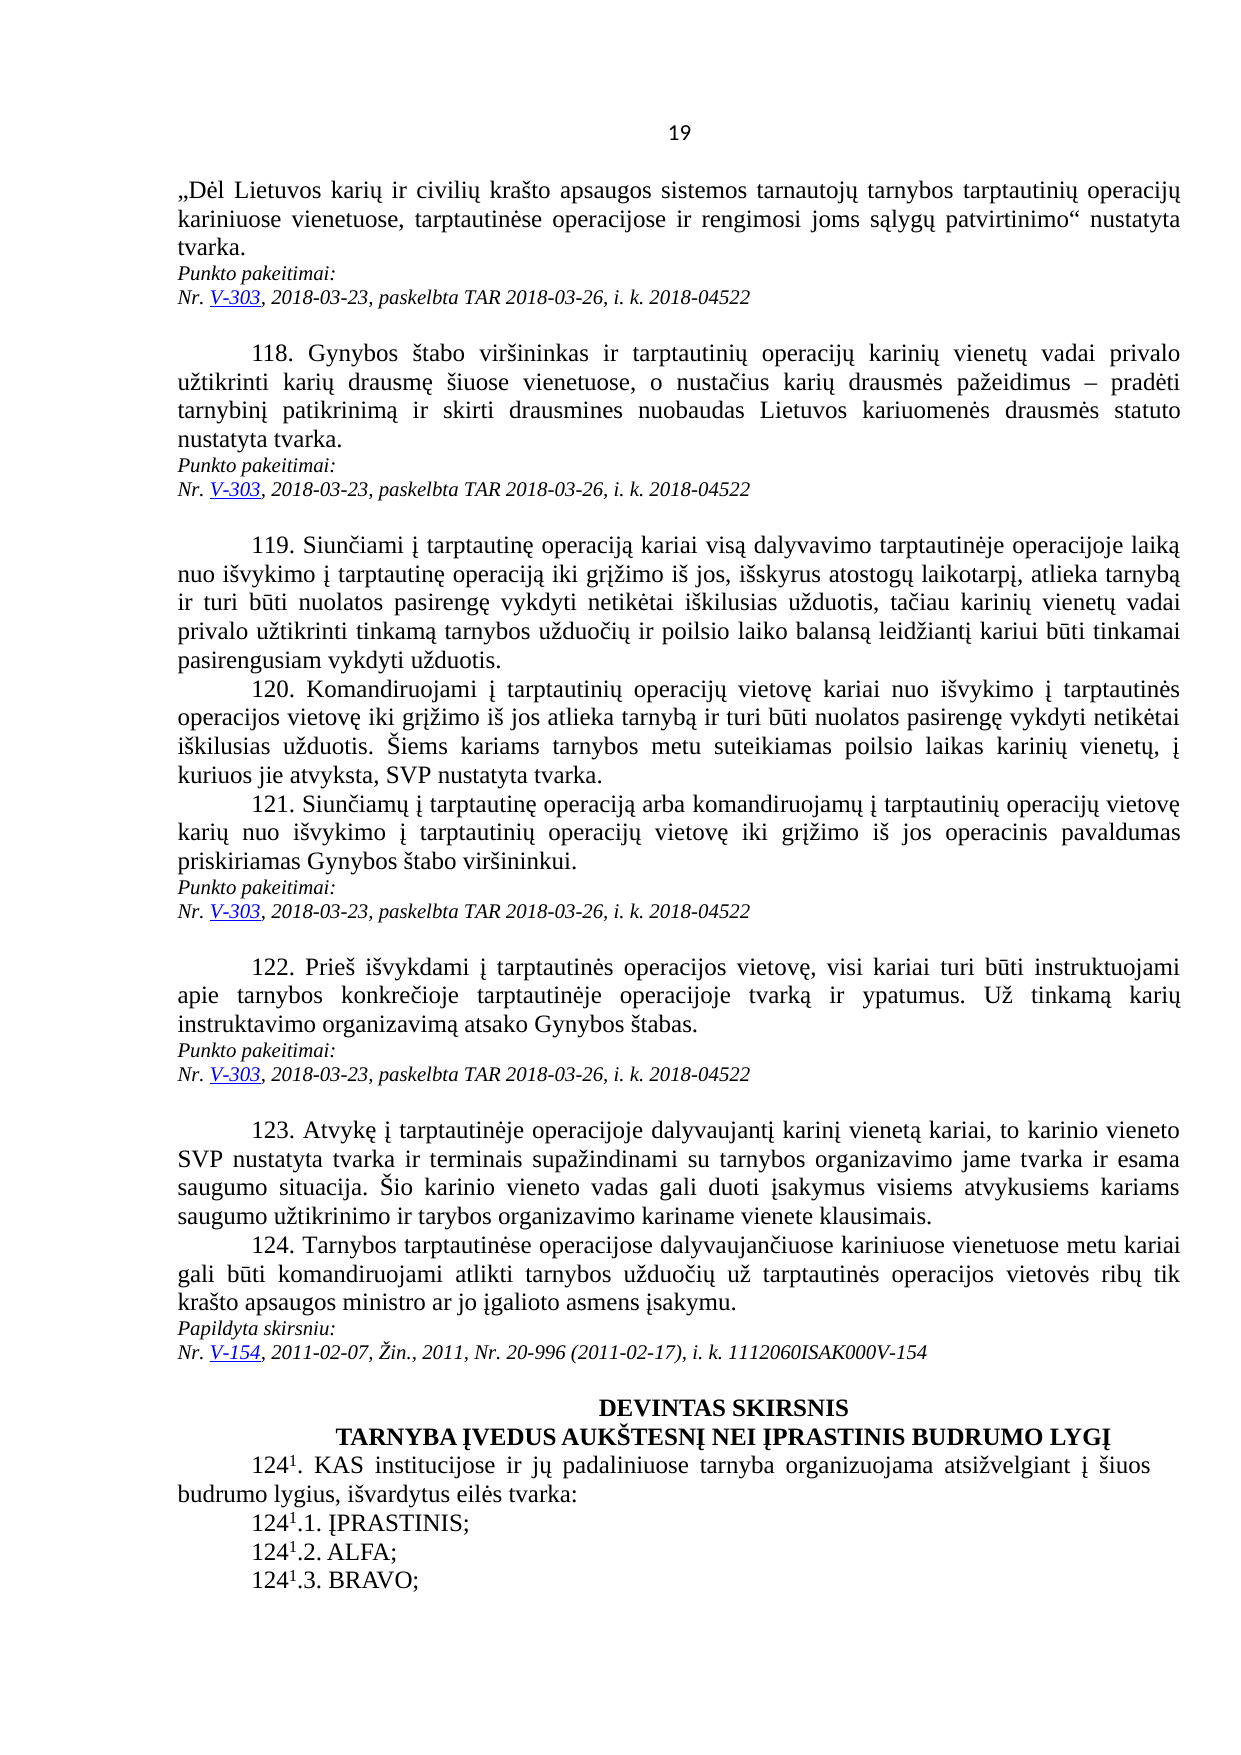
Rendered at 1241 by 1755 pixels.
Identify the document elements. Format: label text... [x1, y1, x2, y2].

text 123. Atvykę į tarptautinėje operacijoje dalyvaujantį karinį vienetą kariai, to karinio vieneto SVP nustatyta tvarka ir terminais supažindinami su tarnybos organizavimo jame tvarka ir esama saugumo situacija. Šio karinio vieneto vadas gali duoti įsakymus visiems atvykusiems kariams saugumo užtikrinimo ir tarybos organizavimo kariname vienete klausimais. [177, 1115, 1181, 1230]
text 122. Prieš išvykdami į tarptautinės operacijos vietovę, visi kariai turi būti instruktuojami apie tarnybos konkrečioje tarptautinėje operacijoje tvarką ir ypatumus. Už tinkamą karių instruktavimo organizavimą atsako Gynybos štabas. [177, 952, 1181, 1038]
text 1241.3. BRAVO; [177, 1566, 1152, 1594]
text Punkto pakeitimai: [177, 453, 1181, 477]
text Nr. V-303, 2018-03-23, paskelbta TAR 2018-03-26, i. k. 2018-04522 [177, 899, 1181, 923]
text 118. Gynybos štabo viršininkas ir tarptautinių operacijų karinių vienetų vadai privalo užtikrinti karių drausmę šiuose vienetuose, o nustačius karių drausmės pažeidimus – pradėti tarnybinį patikrinimą ir skirti drausmines nuobaudas Lietuvos kariuomenės drausmės statuto nustatyta tvarka. [177, 338, 1181, 453]
text Punkto pakeitimai: [177, 261, 1181, 285]
text Nr. V-303, 2018-03-23, paskelbta TAR 2018-03-26, i. k. 2018-04522 [177, 477, 1181, 501]
text „Dėl Lietuvos karių ir civilių krašto apsaugos sistemos tarnautojų tarnybos tarptautinių operacijų kariniuose vienetuose, tarptautinėse operacijose ir rengimosi joms sąlygų patvirtinimo“ nustatyta tvarka. [177, 175, 1181, 261]
text 121. Siunčiamų į tarptautinę operaciją arba komandiruojamų į tarptautinių operacijų vietovę karių nuo išvykimo į tarptautinių operacijų vietovę iki grįžimo iš jos operacinis pavaldumas priskiriamas Gynybos štabo viršininkui. [177, 789, 1181, 875]
text 1241.1. ĮPRASTINIS; [177, 1508, 1152, 1537]
text Punkto pakeitimai: [177, 875, 1181, 899]
text 1241.2. ALFA; [177, 1537, 1152, 1566]
text 1241. KAS institucijose ir jų padaliniuose tarnyba organizuojama atsižvelgiant į šiuos budrumo lygius, išvardytus eilės tvarka: [177, 1451, 1152, 1508]
text Papildyta skirsniu: [177, 1316, 1181, 1340]
text devintas SKIRSNIS [177, 1393, 1181, 1422]
text 124. Tarnybos tarptautinėse operacijose dalyvaujančiuose kariniuose vienetuose metu kariai gali būti komandiruojami atlikti tarnybos užduočių už tarptautinės operacijos vietovės ribų tik krašto apsaugos ministro ar jo įgalioto asmens įsakymu. [177, 1230, 1181, 1316]
text Nr. V-303, 2018-03-23, paskelbta TAR 2018-03-26, i. k. 2018-04522 [177, 285, 1181, 309]
text 119. Siunčiami į tarptautinę operaciją kariai visą dalyvavimo tarptautinėje operacijoje laiką nuo išvykimo į tarptautinę operaciją iki grįžimo iš jos, išskyrus atostogų laikotarpį, atlieka tarnybą ir turi būti nuolatos pasirengę vykdyti netikėtai iškilusias užduotis, tačiau karinių vienetų vadai privalo užtikrinti tinkamą tarnybos užduočių ir poilsio laiko balansą leidžiantį kariui būti tinkamai pasirengusiam vykdyti užduotis. [177, 530, 1181, 674]
text Nr. V-303, 2018-03-23, paskelbta TAR 2018-03-26, i. k. 2018-04522 [177, 1062, 1181, 1086]
text 120. Komandiruojami į tarptautinių operacijų vietovę kariai nuo išvykimo į tarptautinės operacijos vietovę iki grįžimo iš jos atlieka tarnybą ir turi būti nuolatos pasirengę vykdyti netikėtai iškilusias užduotis. Šiems kariams tarnybos metu suteikiamas poilsio laikas karinių vienetų, į kuriuos jie atvyksta, SVP nustatyta tvarka. [177, 674, 1181, 789]
text Punkto pakeitimai: [177, 1038, 1181, 1062]
text tarnybA įvedus aukštesnį nei įprastinis budrumo lygį [177, 1422, 1181, 1451]
text Nr. V-154, 2011-02-07, Žin., 2011, Nr. 20-996 (2011-02-17), i. k. 1112060ISAK000V-154 [177, 1340, 1181, 1364]
